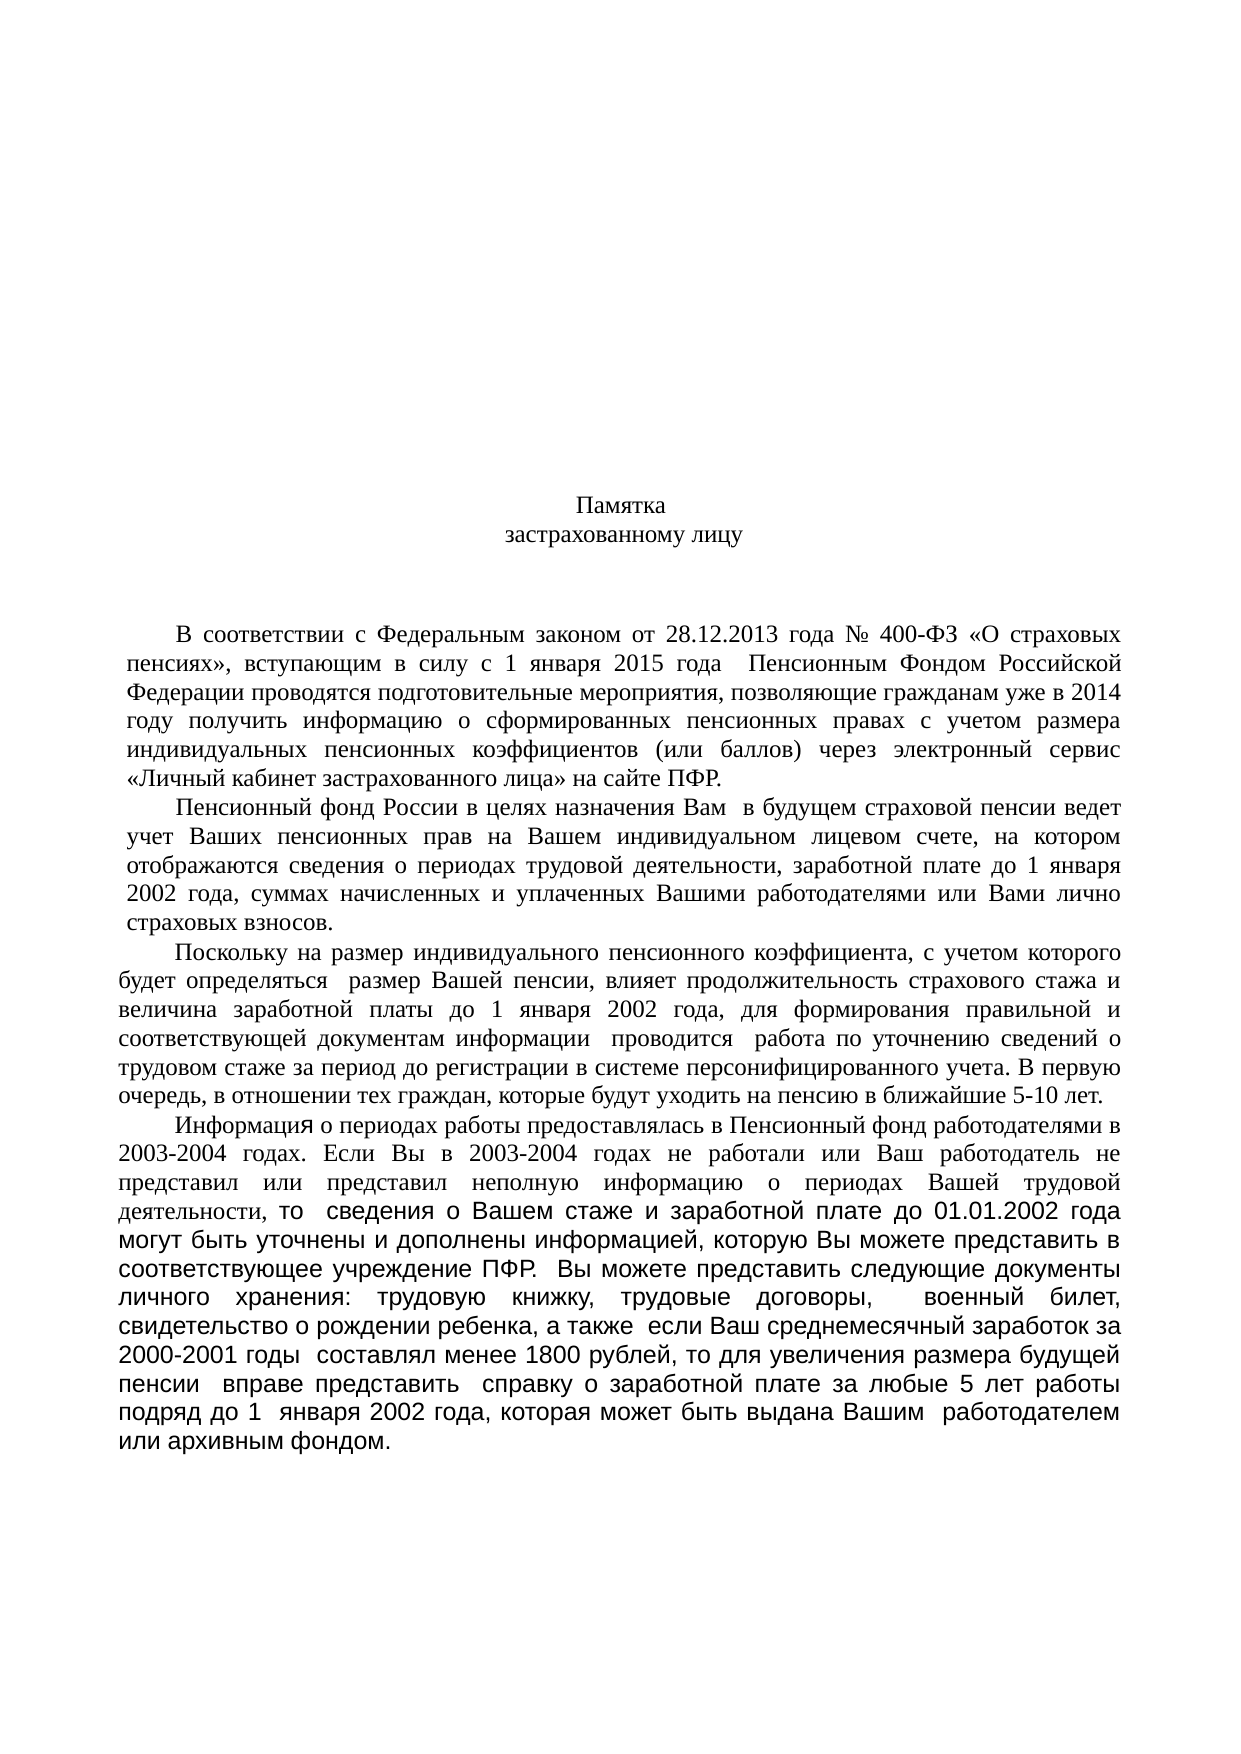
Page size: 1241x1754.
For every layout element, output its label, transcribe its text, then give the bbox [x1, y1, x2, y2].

text Поскольку на размер индивидуального пенсионного коэффициента, с учетом которого будет определяться размер Вашей пенсии, влияет продолжительность страхового стажа и величина заработной платы до 1 января 2002 года, для формирования правильной и соответствующей документам информации проводится работа по уточнению сведений о трудовом стаже за период до регистрации в системе персонифицированного учета. В первую очередь, в отношении тех граждан, которые будут уходить на пенсию в ближайшие 5-10 лет. [118, 937, 1122, 1109]
text Информация о периодах работы предоставлялась в Пенсионный фонд работодателями в 2003-2004 годах. Если Вы в 2003-2004 годах не работали или Ваш работодатель не представил или представил неполную информацию о периодах Вашей трудовой деятельности, то сведения о Вашем стаже и заработной плате до 01.01.2002 года могут быть уточнены и дополнены информацией, которую Вы можете представить в соответствующее учреждение ПФР. Вы можете представить следующие документы личного хранения: трудовую книжку, трудовые договоры, военный билет, свидетельство о рождении ребенка, а также если Ваш среднемесячный заработок за 2000-2001 годы составлял менее 1800 рублей, то для увеличения размера будущей пенсии вправе представить справку о заработной плате за любые 5 лет работы подряд до 1 января 2002 года, которая может быть выдана Вашим работодателем или архивным фондом. [118, 1110, 1122, 1455]
text застрахованному лицу [122, 519, 1122, 548]
text Памятка [122, 490, 1122, 518]
text Пенсионный фонд России в целях назначения Вам в будущем страховой пенсии ведет учет Ваших пенсионных прав на Вашем индивидуальном лицевом счете, на котором отображаются сведения о периодах трудовой деятельности, заработной плате до 1 января 2002 года, суммах начисленных и уплаченных Вашими работодателями или Вами лично страховых взносов. [126, 792, 1122, 936]
text В соответствии с Федеральным законом от 28.12.2013 года № 400-ФЗ «О страховых пенсиях», вступающим в силу с 1 января 2015 года Пенсионным Фондом Российской Федерации проводятся подготовительные мероприятия, позволяющие гражданам уже в 2014 году получить информацию о сформированных пенсионных правах с учетом размера индивидуальных пенсионных коэффициентов (или баллов) через электронный сервис «Личный кабинет застрахованного лица» на сайте ПФР. [126, 619, 1122, 792]
